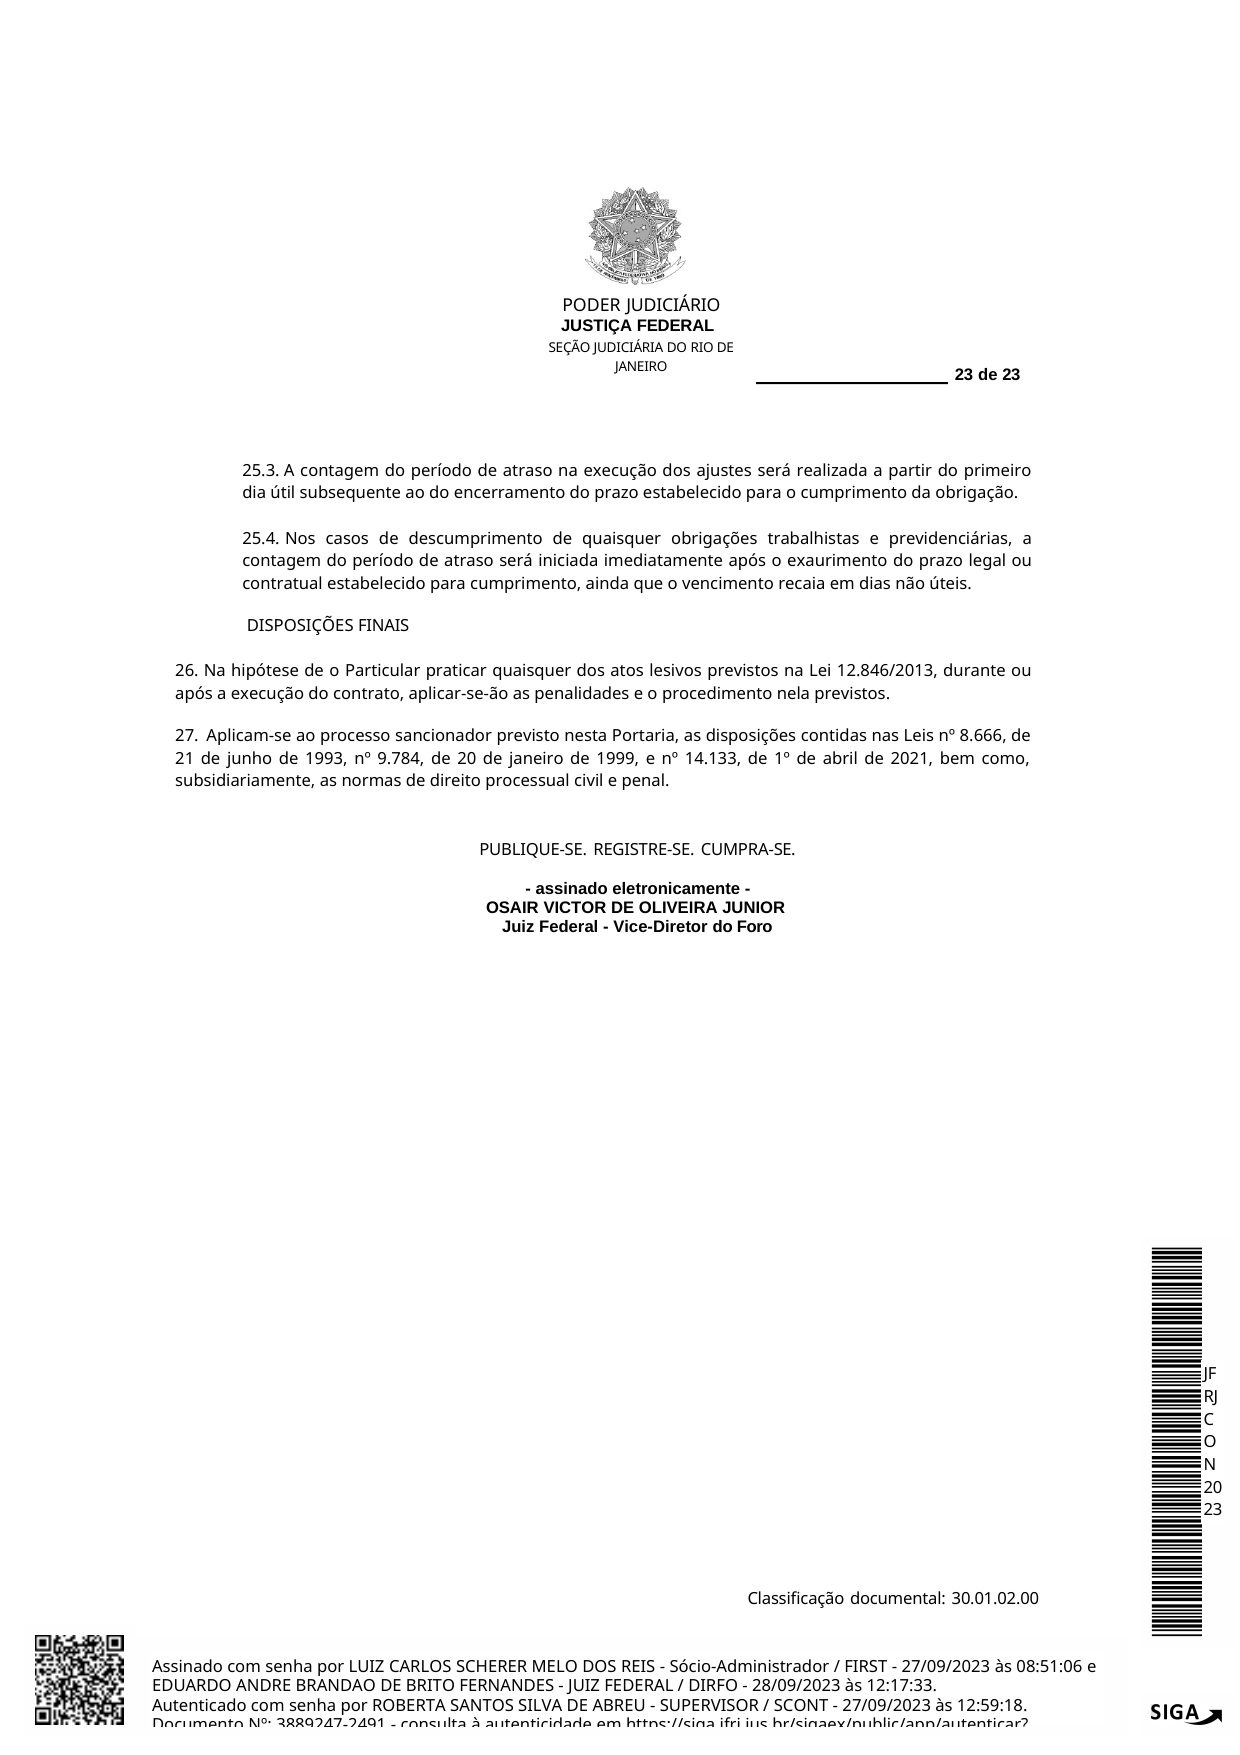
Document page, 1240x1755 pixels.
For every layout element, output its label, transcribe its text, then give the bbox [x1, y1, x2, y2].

text PUBLIQUE-SE. REGISTRE-SE. CUMPRA-SE. [286, 837, 989, 860]
text Juiz Federal - Vice-Diretor do Foro [285, 917, 989, 936]
text JFRJCON202300036 [1203, 1362, 1224, 1524]
list Aplicam-se ao processo sancionador previsto nesta Portaria, as disposições contidas nas Leis nº 8.666, de 21 de junho de 1993, nº 9.784, de 20 de janeiro de 1999, e nº 14.133, de 1º de abril de 2021, bem como, subsidiariamente, as normas de direito processual civil e penal. [175, 723, 1033, 792]
list Nos casos de descumprimento de quaisquer obrigações trabalhistas e previdenciárias, a contagem do período de atraso será iniciada imediatamente após o exaurimento do prazo legal ou contratual estabelecido para cumprimento, ainda que o vencimento recaia em dias não úteis. [242, 526, 1033, 594]
text Classificação documental: 30.01.02.00 [747, 1587, 1064, 1609]
subtitle DISPOSIÇÕES FINAIS [247, 613, 1064, 636]
list Na hipótese de o Particular praticar quaisquer dos atos lesivos previstos na Lei 12.846/2013, durante ou após a execução do contrato, aplicar-se-ão as penalidades e o procedimento nela previstos. [175, 659, 1033, 704]
text - assinado eletronicamente - OSAIR VICTOR DE OLIVEIRA JUNIOR [486, 879, 801, 917]
list A contagem do período de atraso na execução dos ajustes será realizada a partir do primeiro dia útil subsequente ao do encerramento do prazo estabelecido para o cumprimento da obrigação. [242, 458, 1032, 504]
